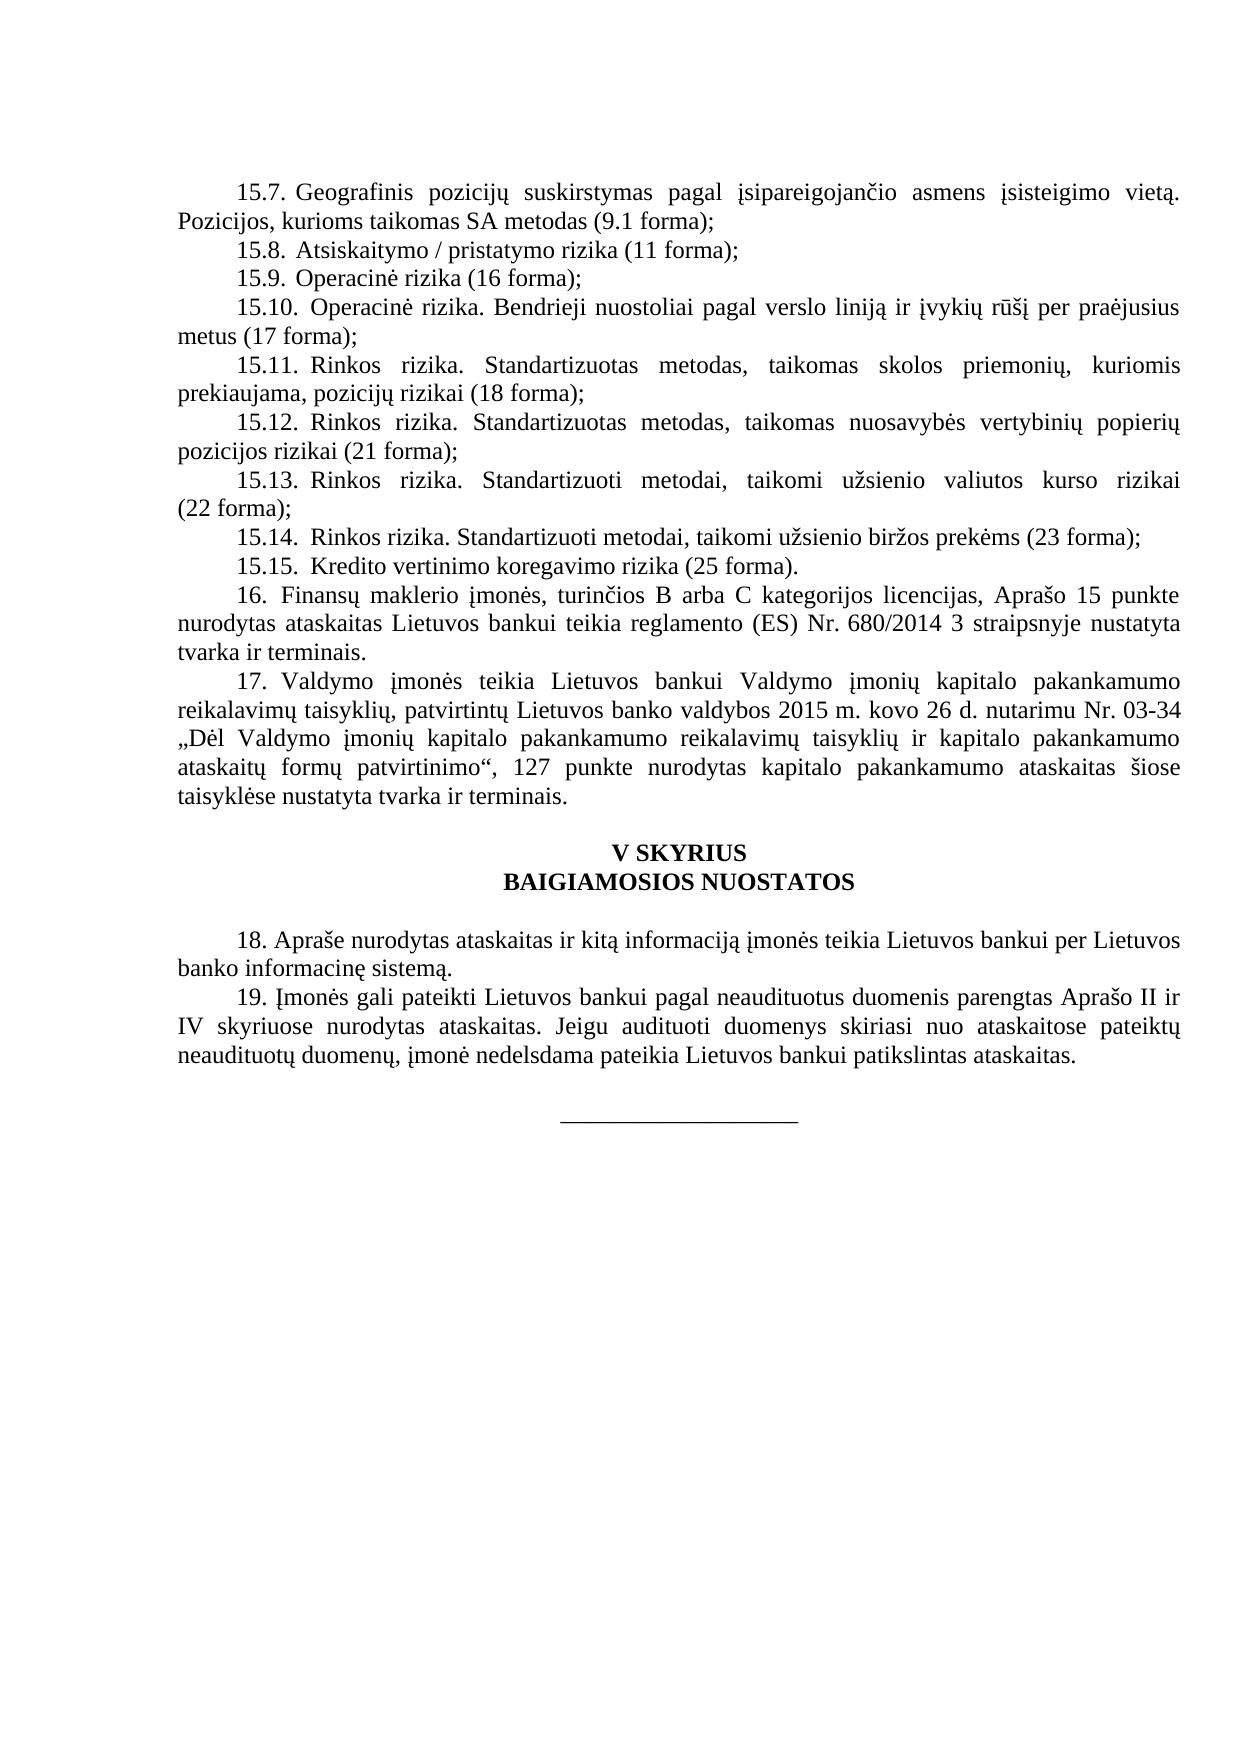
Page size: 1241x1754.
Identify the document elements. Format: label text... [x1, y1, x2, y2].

text 15.8. Atsiskaitymo / pristatymo rizika (11 forma); [177, 235, 1181, 263]
text 15.15. Kredito vertinimo koregavimo rizika (25 forma). [177, 551, 1181, 580]
text 15.11. Rinkos rizika. Standartizuotas metodas, taikomas skolos priemonių, kuriomis prekiaujama, pozicijų rizikai (18 forma); [177, 350, 1181, 407]
text 18. Apraše nurodytas ataskaitas ir kitą informaciją įmonės teikia Lietuvos bankui per Lietuvos banko informacinę sistemą. [177, 925, 1181, 982]
text 16. Finansų maklerio įmonės, turinčios B arba C kategorijos licencijas, Aprašo 15 punkte nurodytas ataskaitas Lietuvos bankui teikia reglamento (ES) Nr. 680/2014 3 straipsnyje nustatyta tvarka ir terminais. [177, 580, 1181, 666]
text BAIGIAMOSIOS NUOSTATOS [177, 867, 1181, 896]
text 15.9. Operacinė rizika (16 forma); [177, 263, 1181, 292]
text 15.12. Rinkos rizika. Standartizuotas metodas, taikomas nuosavybės vertybinių popierių pozicijos rizikai (21 forma); [177, 407, 1181, 465]
text 15.10. Operacinė rizika. Bendrieji nuostoliai pagal verslo liniją ir įvykių rūšį per praėjusius metus (17 forma); [177, 292, 1181, 350]
text ___________________ [177, 1097, 1181, 1126]
text 15.7. Geografinis pozicijų suskirstymas pagal įsipareigojančio asmens įsisteigimo vietą. Pozicijos, kurioms taikomas SA metodas (9.1 forma); [177, 177, 1181, 235]
text V SKYRIUS [177, 838, 1181, 867]
text 17. Valdymo įmonės teikia Lietuvos bankui Valdymo įmonių kapitalo pakankamumo reikalavimų taisyklių, patvirtintų Lietuvos banko valdybos 2015 m. kovo 26 d. nutarimu Nr. 03-34 „Dėl Valdymo įmonių kapitalo pakankamumo reikalavimų taisyklių ir kapitalo pakankamumo ataskaitų formų patvirtinimo“, 127 punkte nurodytas kapitalo pakankamumo ataskaitas šiose taisyklėse nustatyta tvarka ir terminais. [177, 666, 1181, 810]
text 19. Įmonės gali pateikti Lietuvos bankui pagal neaudituotus duomenis parengtas Aprašo II ir IV skyriuose nurodytas ataskaitas. Jeigu audituoti duomenys skiriasi nuo ataskaitose pateiktų neaudituotų duomenų, įmonė nedelsdama pateikia Lietuvos bankui patikslintas ataskaitas. [177, 982, 1181, 1068]
text 15.13. Rinkos rizika. Standartizuoti metodai, taikomi užsienio valiutos kurso rizikai (22 forma); [177, 465, 1181, 522]
text 15.14. Rinkos rizika. Standartizuoti metodai, taikomi užsienio biržos prekėms (23 forma); [177, 522, 1181, 551]
